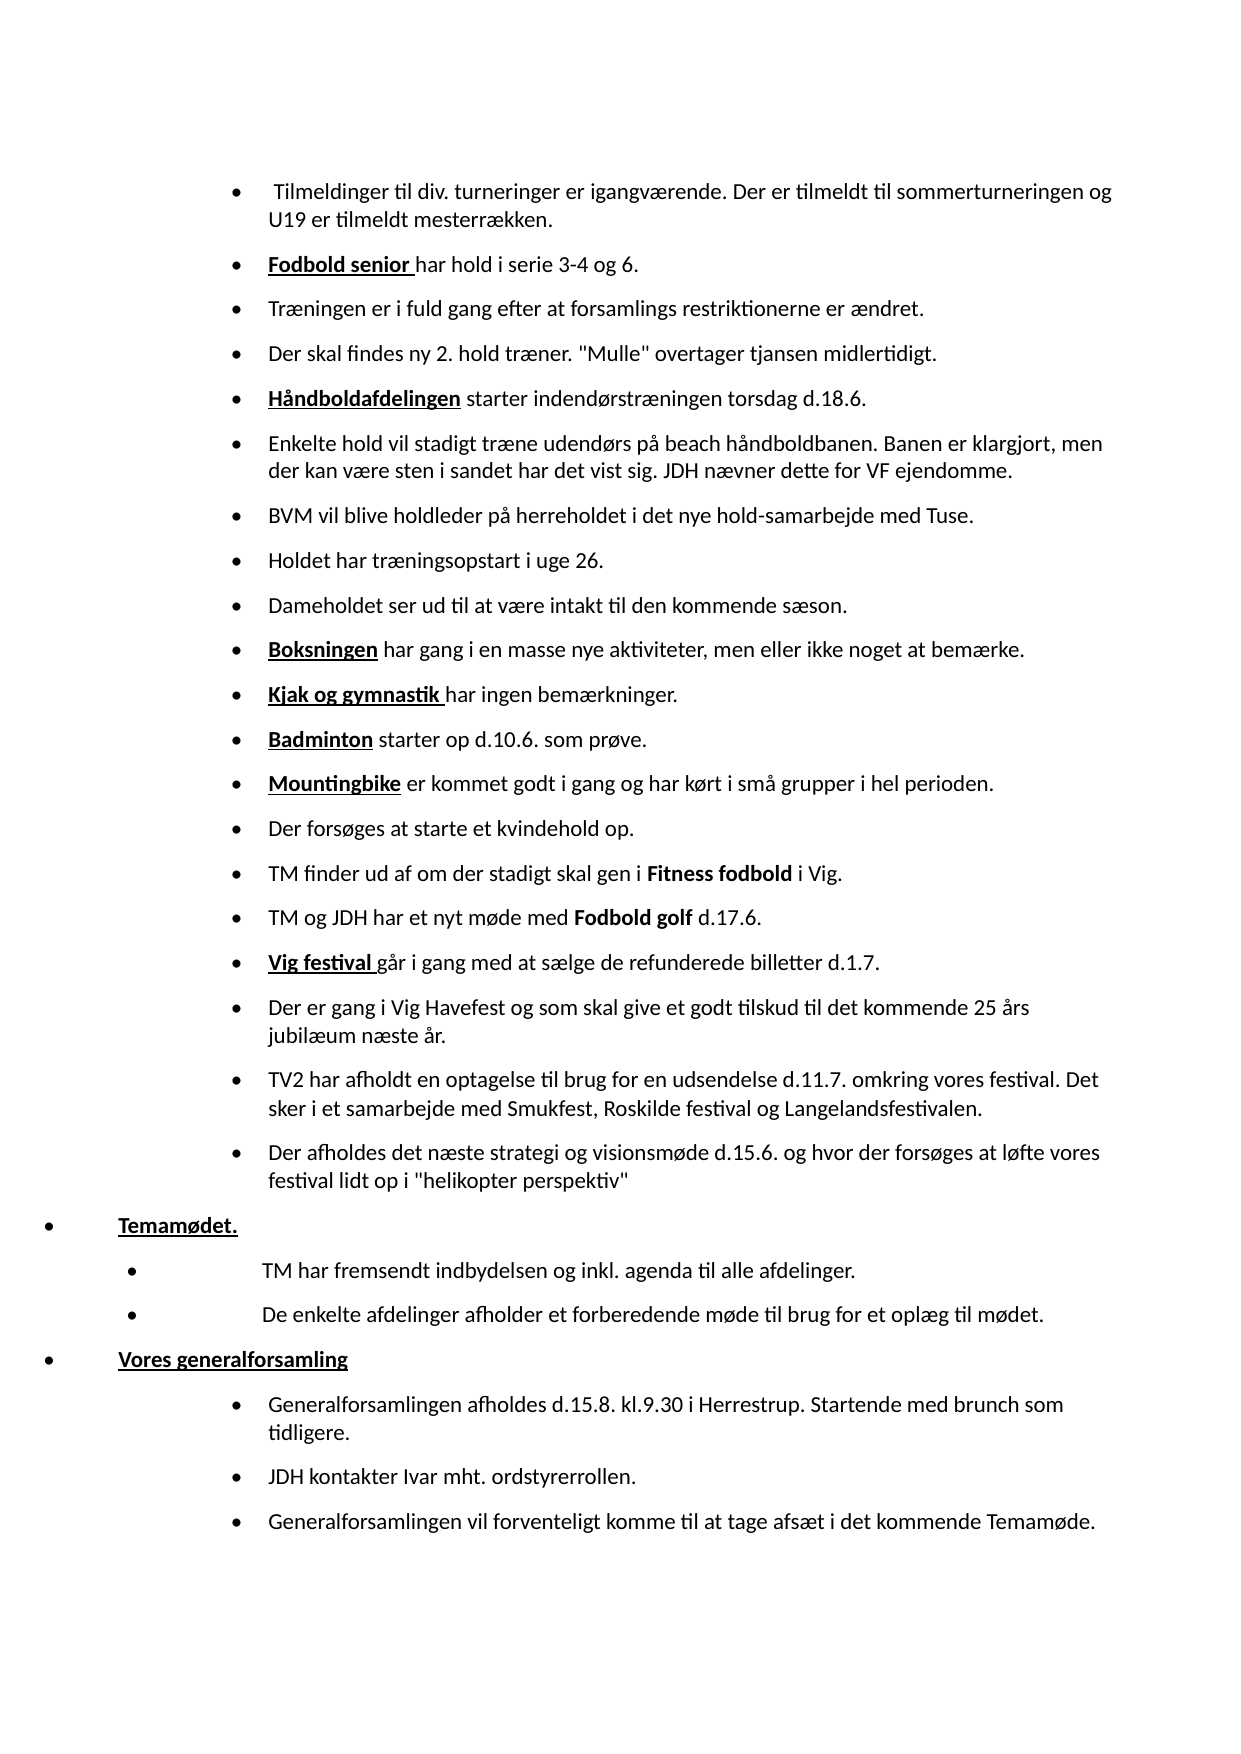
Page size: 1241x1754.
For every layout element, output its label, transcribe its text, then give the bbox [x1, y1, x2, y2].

list Der forsøges at starte et kvindehold op. [231, 814, 1122, 842]
list BVM vil blive holdleder på herreholdet i det nye hold-samarbejde med Tuse. [231, 501, 1122, 529]
list Kjak og gymnastik har ingen bemærkninger. [231, 680, 1122, 708]
list TM har fremsendt indbydelsen og inkl. agenda til alle afdelinger. [126, 1256, 1122, 1284]
list Generalforsamlingen afholdes d.15.8. kl.9.30 i Herrestrup. Startende med brunch som tidligere. [231, 1390, 1122, 1446]
list TM finder ud af om der stadigt skal gen i Fitness fodbold i Vig. [231, 859, 1122, 887]
list Badminton starter op d.10.6. som prøve. [231, 725, 1122, 753]
list Tilmeldinger til div. turneringer er igangværende. Der er tilmeldt til sommerturneringen og U19 er tilmeldt mesterrækken. [231, 177, 1122, 233]
list Mountingbike er kommet godt i gang og har kørt i små grupper i hel perioden. [231, 769, 1122, 797]
list Dameholdet ser ud til at være intakt til den kommende sæson. [231, 591, 1122, 619]
list Generalforsamlingen vil forventeligt komme til at tage afsæt i det kommende Temamøde. [231, 1507, 1122, 1535]
list TV2 har afholdt en optagelse til brug for en udsendelse d.11.7. omkring vores festival. Det sker i et samarbejde med Smukfest, Roskilde festival og Langelandsfestivalen. [231, 1066, 1122, 1122]
list Der afholdes det næste strategi og visionsmøde d.15.6. og hvor der forsøges at løfte vores festival lidt op i "helikopter perspektiv" [231, 1138, 1122, 1194]
list Fodbold senior har hold i serie 3-4 og 6. [231, 250, 1122, 278]
list Vig festival går i gang med at sælge de refunderede billetter d.1.7. [231, 948, 1122, 976]
list Der skal findes ny 2. hold træner. "Mulle" overtager tjansen midlertidigt. [231, 339, 1122, 367]
list De enkelte afdelinger afholder et forberedende møde til brug for et oplæg til mødet. [126, 1300, 1122, 1328]
list Vores generalforsamling [43, 1345, 1122, 1373]
list Enkelte hold vil stadigt træne udendørs på beach håndboldbanen. Banen er klargjort, men der kan være sten i sandet har det vist sig. JDH nævner dette for VF ejendomme. [231, 429, 1122, 485]
list Træningen er i fuld gang efter at forsamlings restriktionerne er ændret. [231, 294, 1122, 323]
list Håndboldafdelingen starter indendørstræningen torsdag d.18.6. [231, 384, 1122, 412]
list Der er gang i Vig Havefest og som skal give et godt tilskud til det kommende 25 års jubilæum næste år. [231, 993, 1122, 1049]
list Holdet har træningsopstart i uge 26. [231, 546, 1122, 574]
list JDH kontakter Ivar mht. ordstyrerrollen. [231, 1462, 1122, 1491]
list Temamødet. [43, 1211, 1122, 1239]
list TM og JDH har et nyt møde med Fodbold golf d.17.6. [231, 903, 1122, 932]
list Boksningen har gang i en masse nye aktiviteter, men eller ikke noget at bemærke. [231, 635, 1122, 663]
